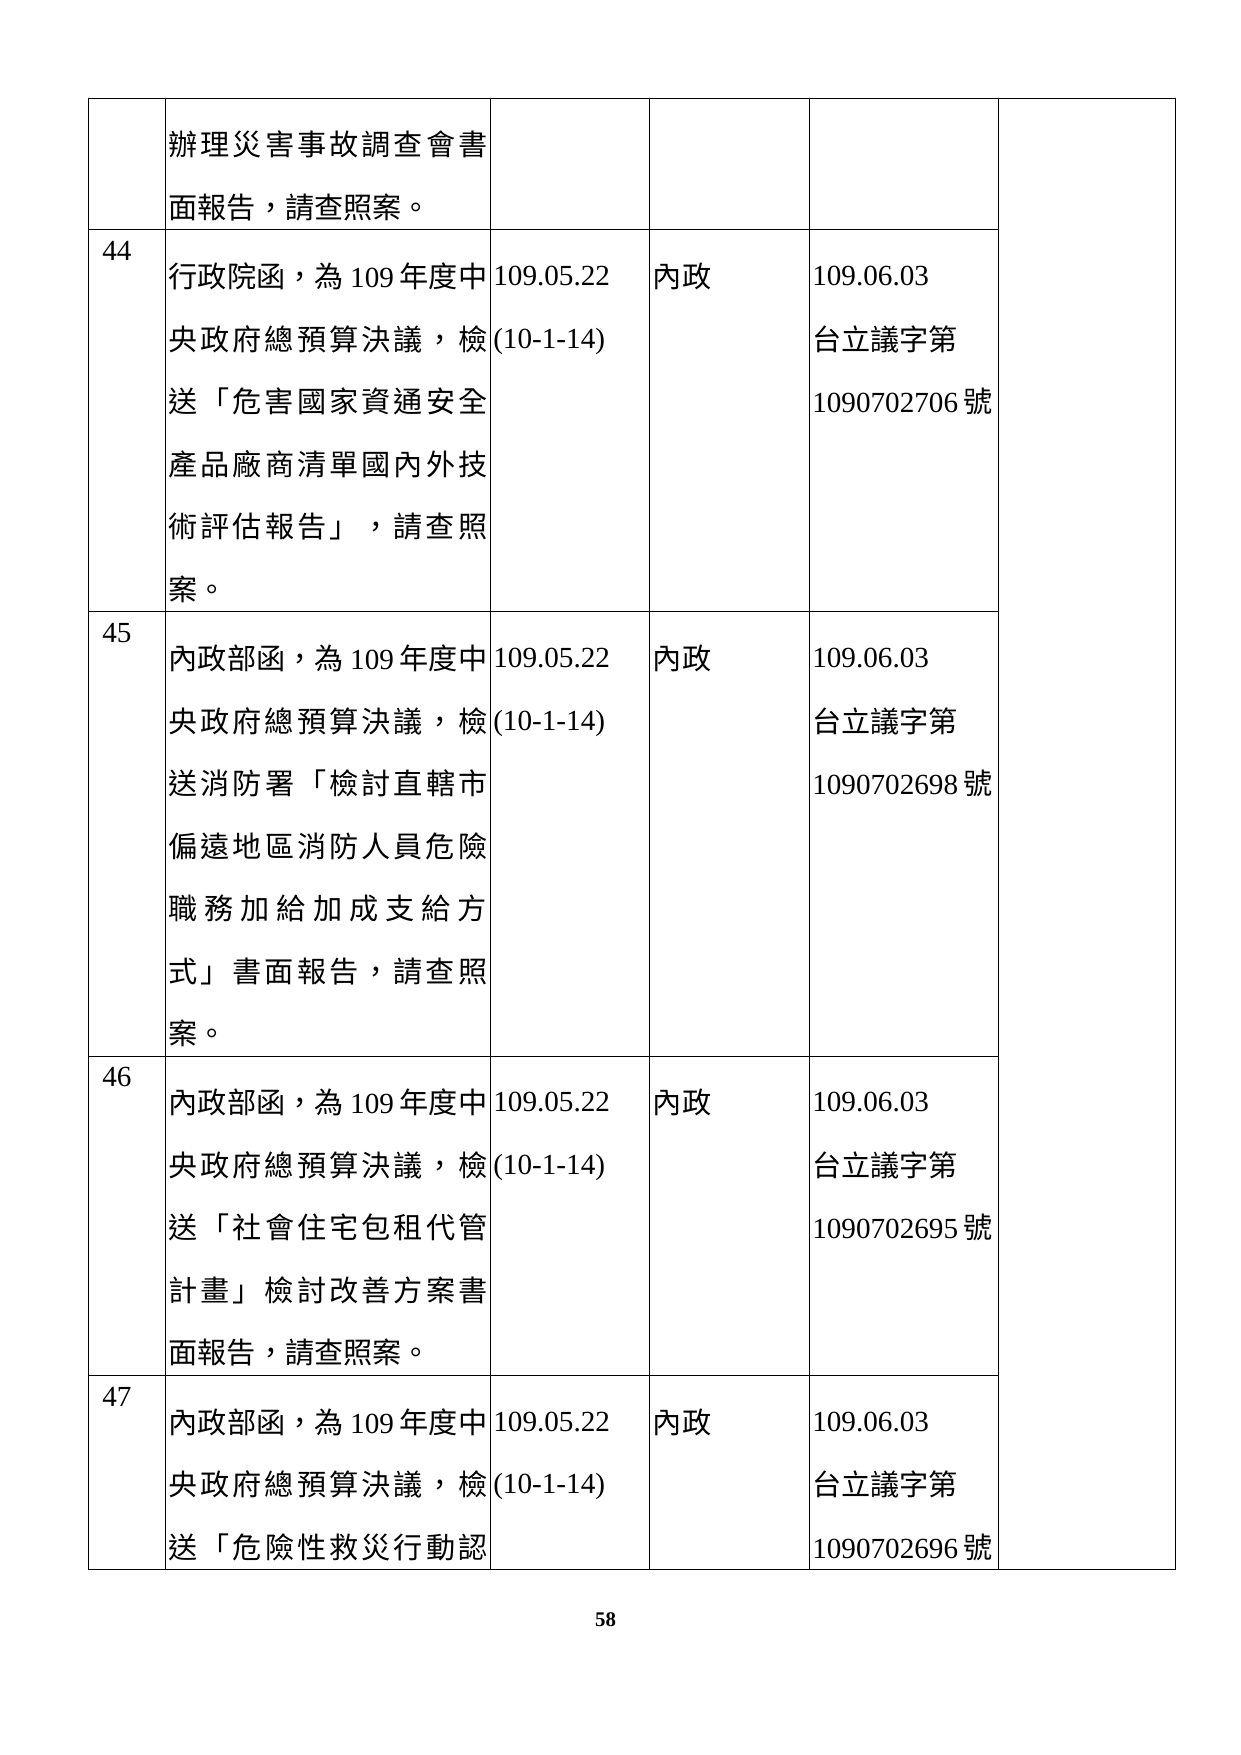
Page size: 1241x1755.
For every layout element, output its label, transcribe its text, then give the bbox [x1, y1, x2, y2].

table_cell 辦理災害事故調查會書面報告，請查照案。 [166, 99, 490, 229]
table_cell 109.06.03 台立議字第1090702706號 [810, 230, 998, 611]
table_cell [89, 612, 165, 1056]
table_cell 內政 [650, 1376, 809, 1569]
table_cell [89, 230, 165, 611]
table_cell 109.05.22 (10-1-14) [491, 612, 649, 1056]
table_cell [810, 99, 998, 229]
table_cell 內政部函，為109年度中央政府總預算決議，檢送「社會住宅包租代管計畫」檢討改善方案書面報告，請查照案。 [166, 1057, 490, 1375]
table_cell [650, 99, 809, 229]
table_cell 行政院函，為109年度中央政府總預算決議，檢送「危害國家資通安全產品廠商清單國內外技術評估報告」，請查照案。 [166, 230, 490, 611]
table_cell 內政部函，為109年度中央政府總預算決議，檢送消防署「檢討直轄市偏遠地區消防人員危險職務加給加成支給方式」書面報告，請查照案。 [166, 612, 490, 1056]
table_cell 內政 [650, 230, 809, 611]
table_cell 109.06.03 台立議字第1090702695號 [810, 1057, 998, 1375]
table_cell [89, 1057, 165, 1375]
table_cell 109.05.22 (10-1-14) [491, 1057, 649, 1375]
table_cell [89, 1376, 165, 1569]
table_cell 109.05.22 (10-1-14) [491, 230, 649, 611]
table_cell 逾年度預算執行期間，提報院會存查。 院會113.02.23 (11-1-2) 准予備查。 [999, 99, 1175, 1569]
table_cell 109.06.03 台立議字第1090702696號 [810, 1376, 998, 1569]
table_cell [491, 99, 649, 229]
table_cell 109.05.22 (10-1-14) [491, 1376, 649, 1569]
table_cell 內政部函，為109年度中央政府總預算決議，檢送「危險性救災行動認 [166, 1376, 490, 1569]
table_cell 內政 [650, 612, 809, 1056]
table_cell 內政 [650, 1057, 809, 1375]
table_cell [89, 99, 165, 229]
table_cell 109.06.03 台立議字第1090702698號 [810, 612, 998, 1056]
